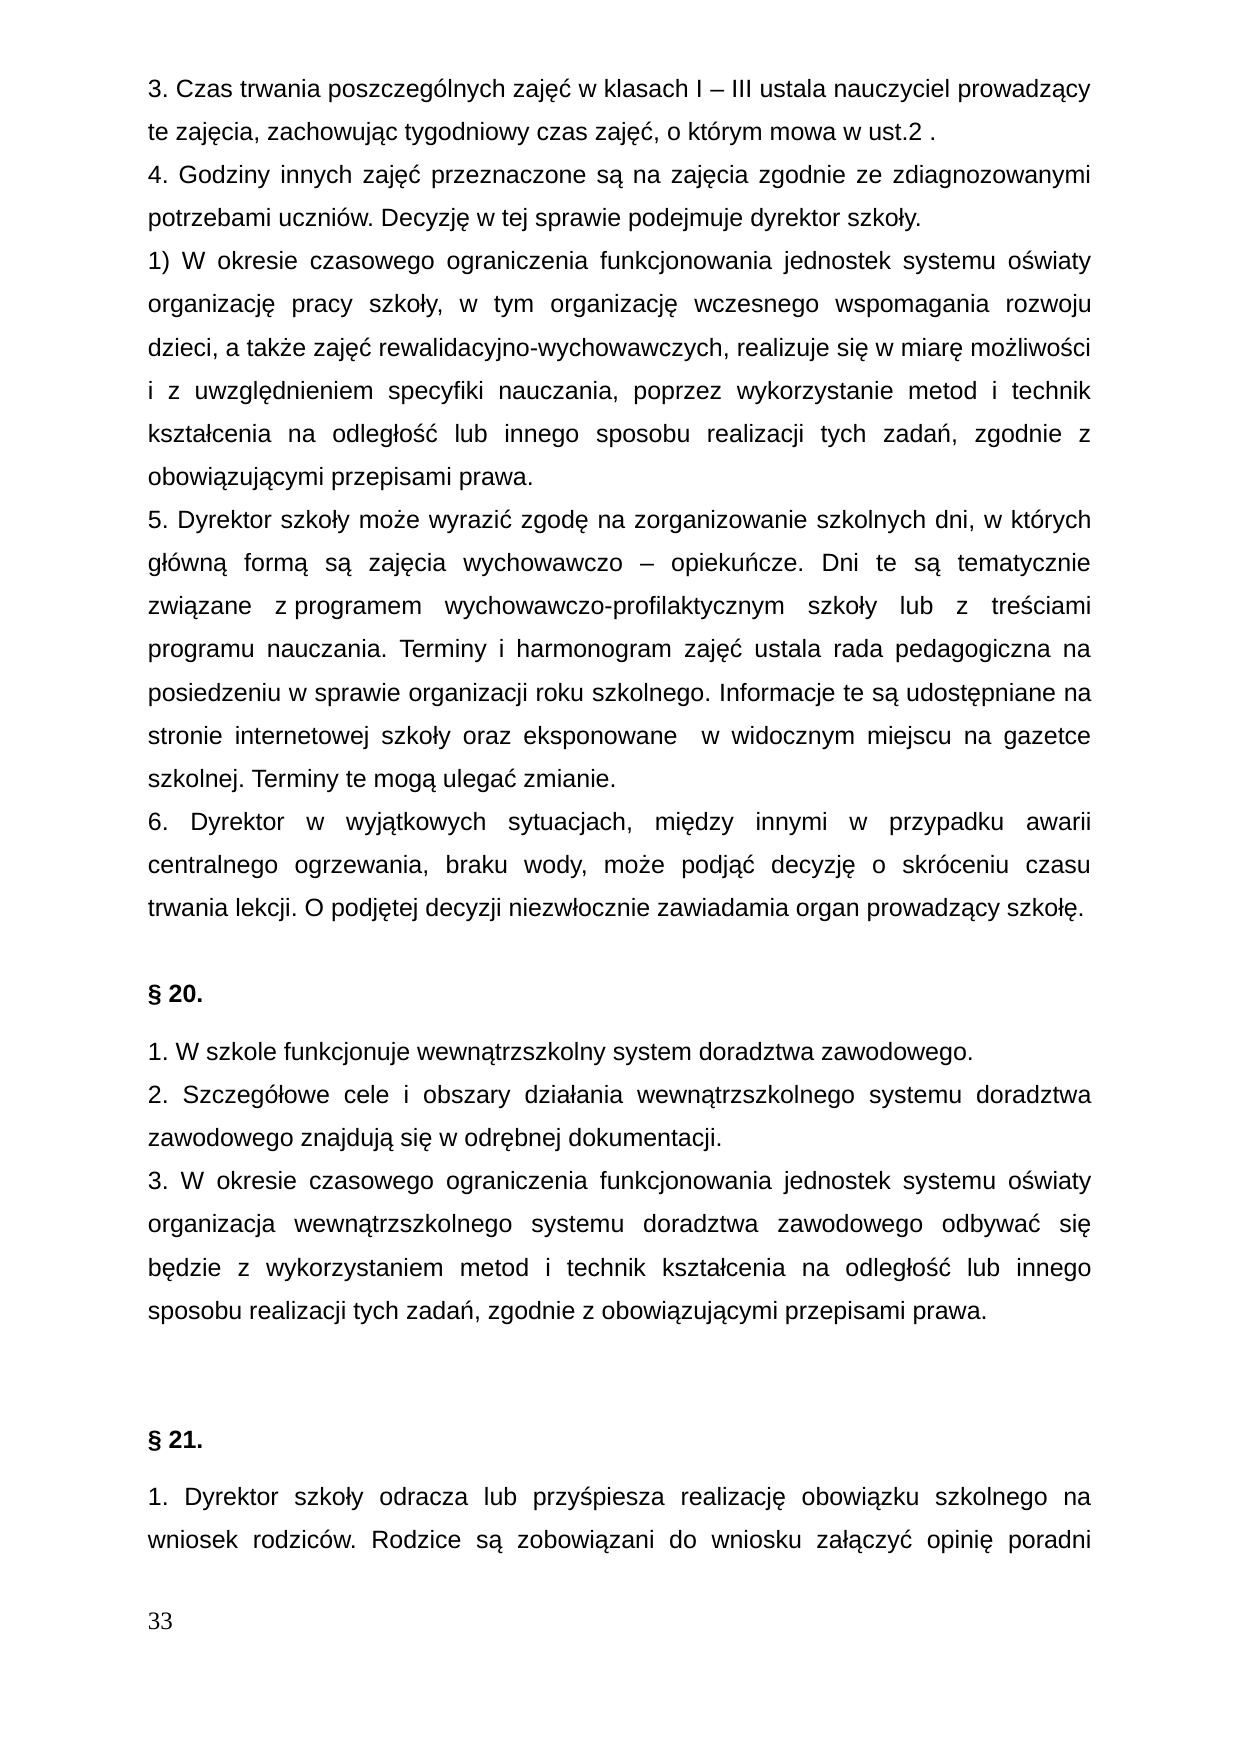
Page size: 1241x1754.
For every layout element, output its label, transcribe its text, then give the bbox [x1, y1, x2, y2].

text 3. Czas trwania poszczególnych zajęć w klasach I – III ustala nauczyciel prowadzący te zajęcia, zachowując tygodniowy czas zajęć, o którym mowa w ust.2 . [148, 74, 1093, 146]
text 6. Dyrektor w wyjątkowych sytuacjach, między innymi w przypadku awarii centralnego ogrzewania, braku wody, może podjąć decyzję o skróceniu czasu trwania lekcji. O podjętej decyzji niezwłocznie zawiadamia organ prowadzący szkołę. [148, 807, 1093, 922]
text 1. W szkole funkcjonuje wewnątrzszkolny system doradztwa zawodowego. [148, 1037, 1093, 1066]
text 2. Szczegółowe cele i obszary działania wewnątrzszkolnego systemu doradztwa zawodowego znajdują się w odrębnej dokumentacji. [148, 1080, 1093, 1152]
text 5. Dyrektor szkoły może wyrazić zgodę na zorganizowanie szkolnych dni, w których główną formą są zajęcia wychowawczo – opiekuńcze. Dni te są tematycznie związane z programem wychowawczo-profilaktycznym szkoły lub z treściami programu nauczania. Terminy i harmonogram zajęć ustala rada pedagogiczna na posiedzeniu w sprawie organizacji roku szkolnego. Informacje te są udostępniane na stronie internetowej szkoły oraz eksponowane w widocznym miejscu na gazetce szkolnej. Terminy te mogą ulegać zmianie. [148, 505, 1093, 792]
text 3. W okresie czasowego ograniczenia funkcjonowania jednostek systemu oświaty organizacja wewnątrzszkolnego systemu doradztwa zawodowego odbywać się będzie z wykorzystaniem metod i technik kształcenia na odległość lub innego sposobu realizacji tych zadań, zgodnie z obowiązującymi przepisami prawa. [148, 1166, 1093, 1324]
text 4. Godziny innych zajęć przeznaczone są na zajęcia zgodnie ze zdiagnozowanymi potrzebami uczniów. Decyzję w tej sprawie podejmuje dyrektor szkoły. [148, 160, 1093, 232]
text § 21. [148, 1425, 1093, 1454]
text 1. Dyrektor szkoły odracza lub przyśpiesza realizację obowiązku szkolnego na wniosek rodziców. Rodzice są zobowiązani do wniosku załączyć opinię poradni [148, 1482, 1093, 1554]
text 1) W okresie czasowego ograniczenia funkcjonowania jednostek systemu oświaty organizację pracy szkoły, w tym organizację wczesnego wspomagania rozwoju dzieci, a także zajęć rewalidacyjno-wychowawczych, realizuje się w miarę możliwości i z uwzględnieniem specyfiki nauczania, poprzez wykorzystanie metod i technik kształcenia na odległość lub innego sposobu realizacji tych zadań, zgodnie z obowiązującymi przepisami prawa. [148, 246, 1093, 491]
text § 20. [148, 979, 1093, 1008]
